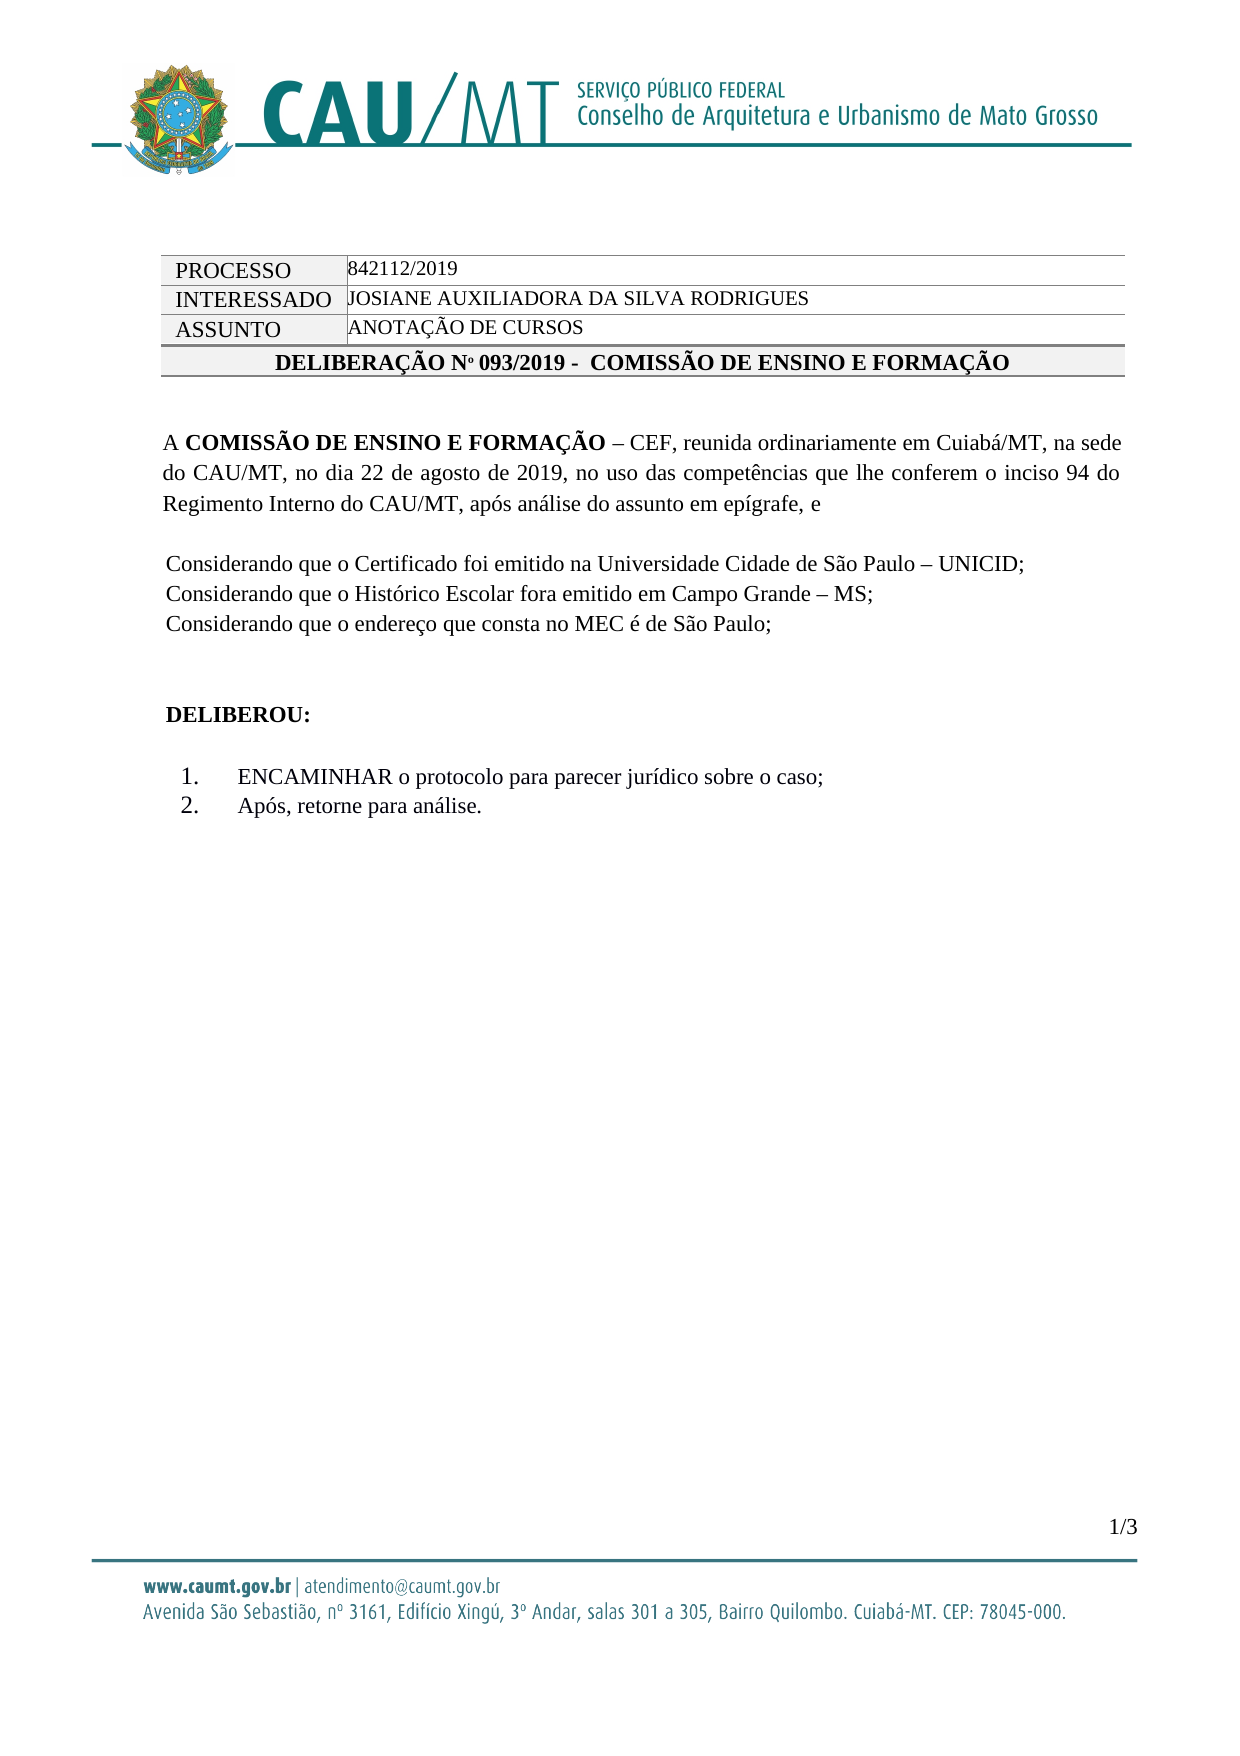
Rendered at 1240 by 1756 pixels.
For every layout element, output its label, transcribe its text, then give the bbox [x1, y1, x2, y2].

text Considerando que o Histórico Escolar fora emitido em Campo Grande – MS; [166, 580, 1137, 607]
table_cell ANOTAÇÃO DE CURSOS [348, 315, 1125, 343]
list Após, retorne para análise. [162, 790, 1137, 819]
list ENCAMINHAR o protocolo para parecer jurídico sobre o caso; [162, 761, 1137, 790]
table_header PROCESSO [161, 256, 347, 285]
text A COMISSÃO DE ENSINO E FORMAÇÃO – CEF, reunida ordinariamente em Cuiabá/MT, na sede do CAU/MT, no dia 22 de agosto de 2019, no uso das competências que lhe conferem o inciso 94 do Regimento Interno do CAU/MT, após análise do assunto em epígrafe, e [162, 429, 1123, 516]
table_cell JOSIANE AUXILIADORA DA SILVA RODRIGUES [348, 286, 1125, 314]
text Considerando que o Certificado foi emitido na Universidade Cidade de São Paulo – UNICID; [166, 550, 1137, 576]
text DELIBEROU: [166, 701, 1137, 727]
table_cell ASSUNTO [161, 315, 347, 343]
text Considerando que o endereço que consta no MEC é de São Paulo; [166, 610, 1137, 637]
table_cell DELIBERAÇÃO Nº 093/2019 - COMISSÃO DE ENSINO E FORMAÇÃO [161, 347, 1125, 375]
table_header 842112/2019 [348, 256, 1125, 285]
table_cell INTERESSADO [161, 286, 347, 314]
